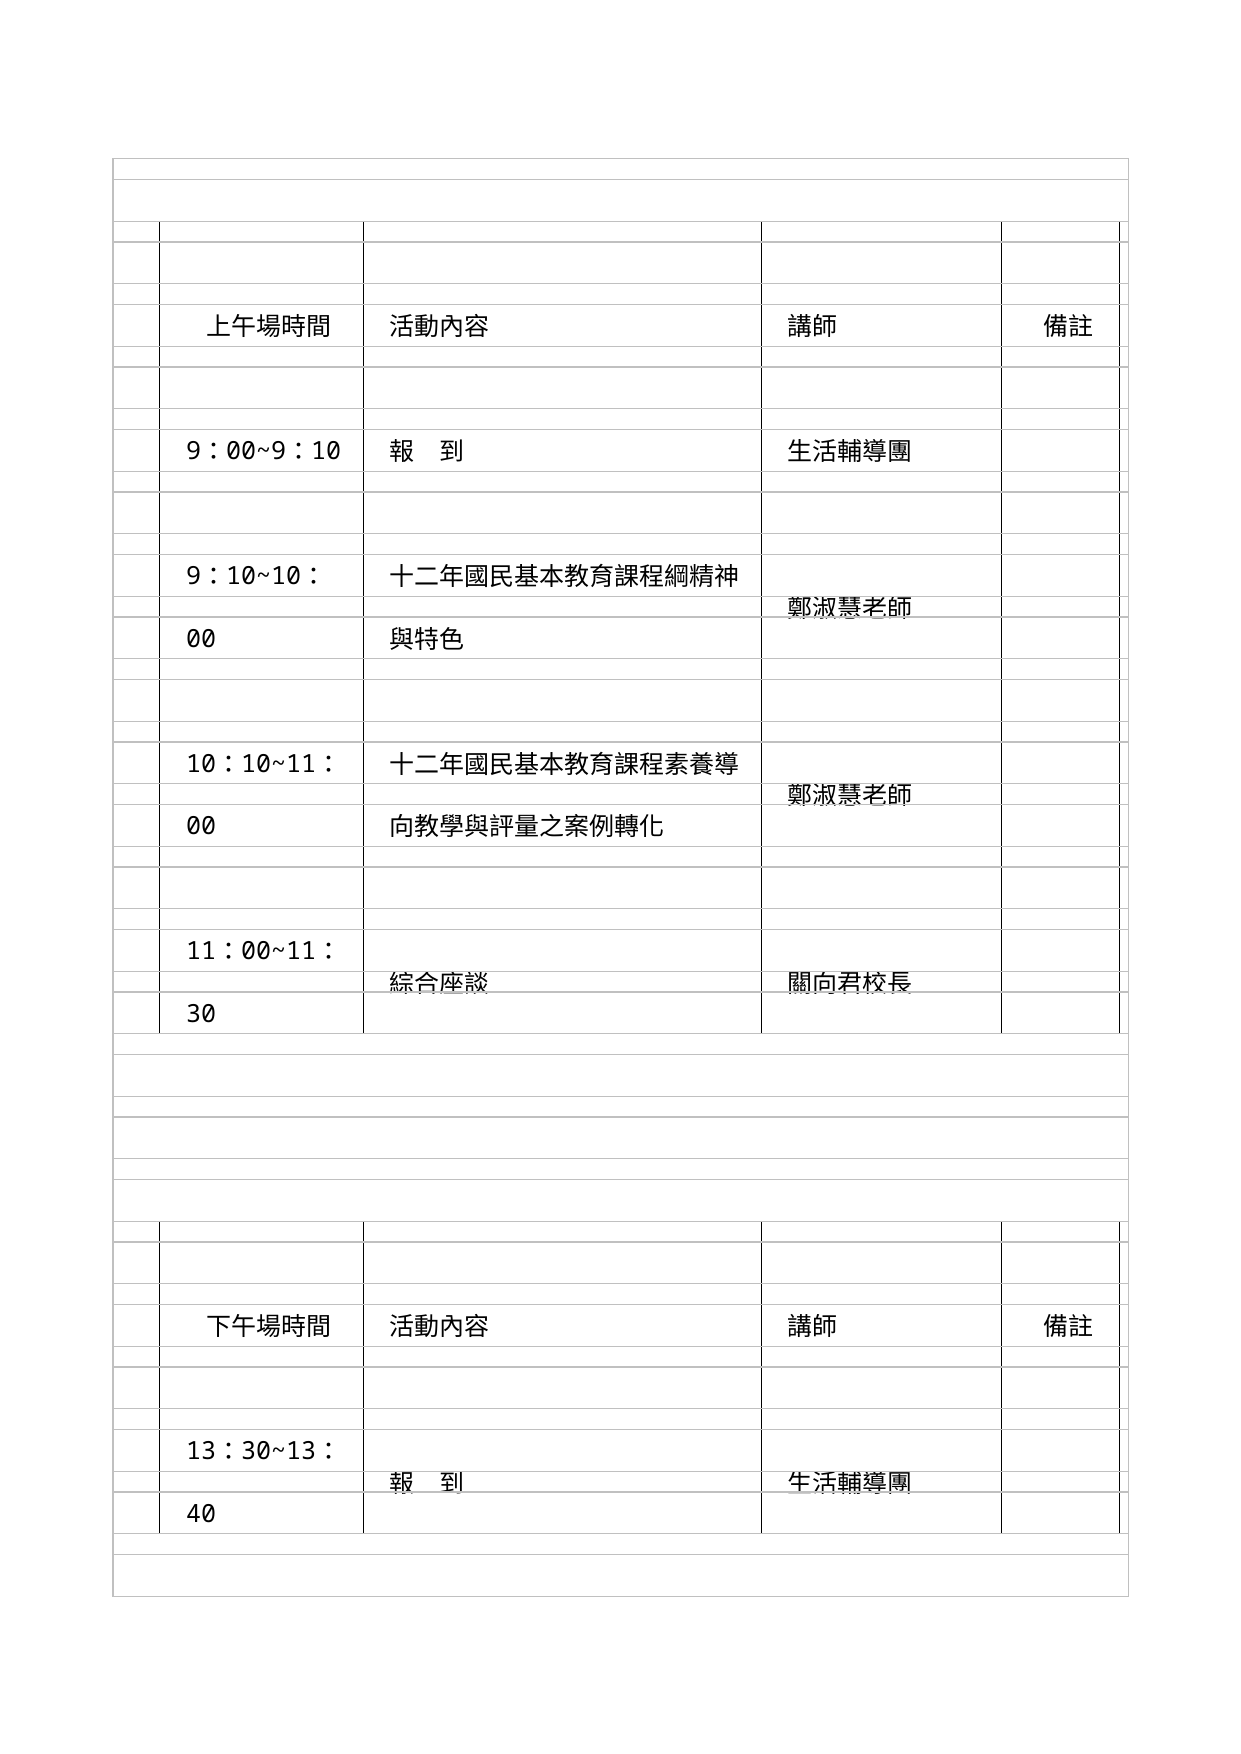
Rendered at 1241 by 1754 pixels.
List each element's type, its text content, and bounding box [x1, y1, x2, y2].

table_cell [1002, 972, 1119, 991]
table_cell 鄭淑慧老師 [762, 618, 1001, 658]
table_cell 鄭淑慧老師 [872, 784, 892, 804]
table_cell [1002, 597, 1119, 616]
table_cell 報 到 [364, 430, 761, 471]
table_cell [1002, 1472, 1119, 1491]
table_cell [160, 409, 363, 429]
table_header 備註 [1002, 1305, 1119, 1346]
table_cell [1002, 555, 1119, 596]
table_cell [1002, 1409, 1119, 1429]
table_cell 生活輔導團 [866, 1472, 889, 1491]
table_cell 十二年國民基本教育課程素養導 [364, 743, 761, 783]
table_cell 關向君校長 [869, 972, 893, 991]
table_cell 9：00~9：10 [160, 430, 363, 471]
table_cell [160, 680, 363, 721]
table_cell [160, 868, 363, 908]
table_header [762, 222, 1001, 241]
table_cell 關向君校長 [895, 972, 1001, 991]
table_cell 關向君校長 [762, 847, 1001, 866]
table_header [762, 284, 1001, 304]
table_cell [1002, 930, 1119, 971]
table_cell [1002, 909, 1119, 929]
table_cell 綜合座談 [364, 972, 452, 991]
table_cell 鄭淑慧老師 [762, 680, 1001, 721]
table_cell [160, 722, 363, 741]
table_cell 報 到 [364, 1347, 761, 1366]
table_header [160, 222, 363, 241]
table_cell 9：10~10： [160, 555, 363, 596]
table_cell 生活輔導團 [891, 1474, 902, 1491]
table_cell [1002, 430, 1119, 471]
table_header [160, 1222, 363, 1241]
table_cell [1002, 680, 1119, 721]
table_cell 報 到 [364, 1493, 761, 1533]
table_cell 綜合座談 [364, 930, 761, 971]
table_cell 鄭淑慧老師 [891, 597, 903, 616]
table_cell 鄭淑慧老師 [762, 805, 1001, 846]
table_cell 關向君校長 [762, 909, 1001, 929]
table_cell [762, 368, 1001, 408]
table_cell [1002, 472, 1119, 491]
table_cell 11：00~11： [160, 930, 363, 971]
table_cell [1002, 743, 1119, 783]
table_cell [364, 722, 761, 741]
table_cell 鄭淑慧老師 [824, 597, 873, 616]
table_cell 關向君校長 [816, 977, 833, 991]
table_cell 報 到 [364, 1472, 398, 1491]
table_cell [1002, 1347, 1119, 1366]
table_cell [160, 1409, 363, 1429]
table_cell 40 [160, 1493, 363, 1533]
table_cell 10：10~11： [160, 743, 363, 783]
table_cell 關向君校長 [824, 972, 847, 991]
table_cell [160, 847, 363, 866]
table_cell [1002, 534, 1119, 554]
table_cell [1002, 409, 1119, 429]
table_cell 生活輔導團 [762, 1493, 1001, 1533]
table_header [160, 1284, 363, 1304]
table_header 講師 [762, 1305, 1001, 1346]
table_cell 生活輔導團 [762, 1409, 1001, 1429]
table_cell [160, 659, 363, 679]
table_cell [160, 909, 363, 929]
table_cell 30 [160, 993, 363, 1033]
table_cell 生活輔導團 [762, 1430, 1001, 1471]
table_cell 報 到 [397, 1472, 402, 1491]
table_cell 綜合座談 [364, 909, 761, 929]
table_cell [1002, 805, 1119, 846]
table_cell [1002, 618, 1119, 658]
table_header [160, 243, 363, 283]
table_header [1002, 222, 1119, 241]
table_header [762, 1284, 1001, 1304]
table_cell 生活輔導團 [762, 1347, 1001, 1366]
table_cell [1002, 347, 1119, 366]
table_cell 綜合座談 [364, 868, 761, 908]
table_cell 生活輔導團 [900, 1474, 908, 1491]
table_cell [364, 659, 761, 679]
table_cell 生活輔導團 [762, 1368, 1001, 1408]
table_cell [160, 493, 363, 533]
table_cell 報 到 [364, 1368, 761, 1408]
table_cell [364, 680, 761, 721]
table_header [762, 243, 1001, 283]
table_cell [160, 597, 363, 616]
table_header [364, 1222, 761, 1241]
table_cell 鄭淑慧老師 [762, 659, 1001, 679]
table_cell 生活輔導團 [856, 1472, 878, 1491]
table_header [1002, 243, 1119, 283]
table_cell [364, 493, 761, 533]
table_cell [1002, 493, 1119, 533]
table_header [160, 284, 363, 304]
table_cell [160, 534, 363, 554]
table_cell [160, 347, 363, 366]
table_cell [1002, 1493, 1119, 1533]
table_cell [364, 597, 761, 616]
table_cell 報 到 [462, 1472, 761, 1491]
table_header [1002, 1243, 1119, 1283]
table_cell [160, 1347, 363, 1366]
table_cell [160, 1472, 363, 1491]
table_cell [160, 472, 363, 491]
table_cell [364, 472, 761, 491]
table_cell [160, 784, 363, 804]
table_cell [1002, 868, 1119, 908]
table_cell 鄭淑慧老師 [905, 784, 1001, 804]
table_cell 鄭淑慧老師 [891, 784, 903, 804]
table_header [1002, 284, 1119, 304]
table_header 上午場時間 [160, 305, 363, 346]
table_cell 生活輔導團 [762, 430, 1001, 471]
table_cell [1002, 993, 1119, 1033]
table_cell 關向君校長 [810, 972, 822, 991]
table_cell 鄭淑慧老師 [805, 597, 822, 616]
table_header [762, 1243, 1001, 1283]
table_header [1002, 1222, 1119, 1241]
table_cell [364, 368, 761, 408]
table_cell [160, 368, 363, 408]
table_cell 鄭淑慧老師 [824, 784, 873, 804]
table_cell 13：30~13： [160, 1430, 363, 1471]
table_cell 鄭淑慧老師 [762, 784, 794, 804]
table_cell 十二年國民基本教育課程綱精神 [364, 555, 761, 596]
table_cell [762, 347, 1001, 366]
table_cell 鄭淑慧老師 [762, 743, 1001, 783]
table_cell 鄭淑慧老師 [762, 555, 1001, 596]
table_cell 關向君校長 [762, 868, 1001, 908]
table_cell 鄭淑慧老師 [762, 493, 1001, 533]
table_cell 00 [160, 805, 363, 846]
table_header [364, 284, 761, 304]
table_header [364, 1243, 761, 1283]
table_cell [1002, 1430, 1119, 1471]
table_cell 關向君校長 [796, 972, 808, 991]
table_cell [364, 784, 761, 804]
table_header 講師 [762, 305, 1001, 346]
table_cell [1002, 722, 1119, 741]
table_cell 關向君校長 [762, 993, 1001, 1033]
table_cell 00 [160, 618, 363, 658]
table_header [1002, 1284, 1119, 1304]
table_cell 報 到 [364, 1409, 761, 1429]
table_cell 生活輔導團 [910, 1472, 1001, 1491]
table_header [364, 222, 761, 241]
table_cell 向教學與評量之案例轉化 [364, 805, 761, 846]
table_cell 鄭淑慧老師 [796, 784, 803, 804]
table_header [364, 1284, 761, 1304]
table_header 下午場時間 [160, 1305, 363, 1346]
table_cell [364, 534, 761, 554]
table_cell [160, 972, 363, 991]
table_cell 報 到 [364, 1430, 761, 1471]
table_cell 關向君校長 [762, 972, 789, 991]
table_cell 鄭淑慧老師 [905, 597, 1001, 616]
table_cell 關向君校長 [762, 930, 1001, 971]
table_cell 生活輔導團 [829, 1472, 842, 1491]
table_cell 生活輔導團 [762, 1472, 799, 1491]
table_header [762, 1222, 1001, 1241]
table_header 備註 [1002, 305, 1119, 346]
table_cell [160, 1368, 363, 1408]
table_cell [1002, 659, 1119, 679]
table_header 活動內容 [364, 1305, 761, 1346]
table_cell 綜合座談 [443, 982, 452, 991]
table_cell [762, 409, 1001, 429]
table_header 活動內容 [364, 305, 761, 346]
table_cell 生活輔導團 [801, 1472, 827, 1491]
table_cell 綜合座談 [444, 972, 761, 991]
table_header [160, 1243, 363, 1283]
table_cell [364, 409, 761, 429]
table_cell 關向君校長 [845, 972, 867, 991]
table_cell [1002, 1368, 1119, 1408]
table_cell [1002, 847, 1119, 866]
table_cell 鄭淑慧老師 [872, 597, 892, 616]
table_cell [1002, 368, 1119, 408]
table_cell 鄭淑慧老師 [762, 472, 1001, 491]
table_cell 鄭淑慧老師 [805, 784, 822, 804]
table_cell [1002, 784, 1119, 804]
table_cell 鄭淑慧老師 [762, 597, 794, 616]
table_cell 綜合座談 [364, 847, 761, 866]
table_cell [364, 347, 761, 366]
table_cell 鄭淑慧老師 [762, 722, 1001, 741]
table_header [364, 243, 761, 283]
table_cell 綜合座談 [364, 993, 761, 1033]
table_cell 報 到 [404, 1472, 460, 1491]
table_cell 與特色 [364, 618, 761, 658]
table_cell 鄭淑慧老師 [762, 534, 1001, 554]
